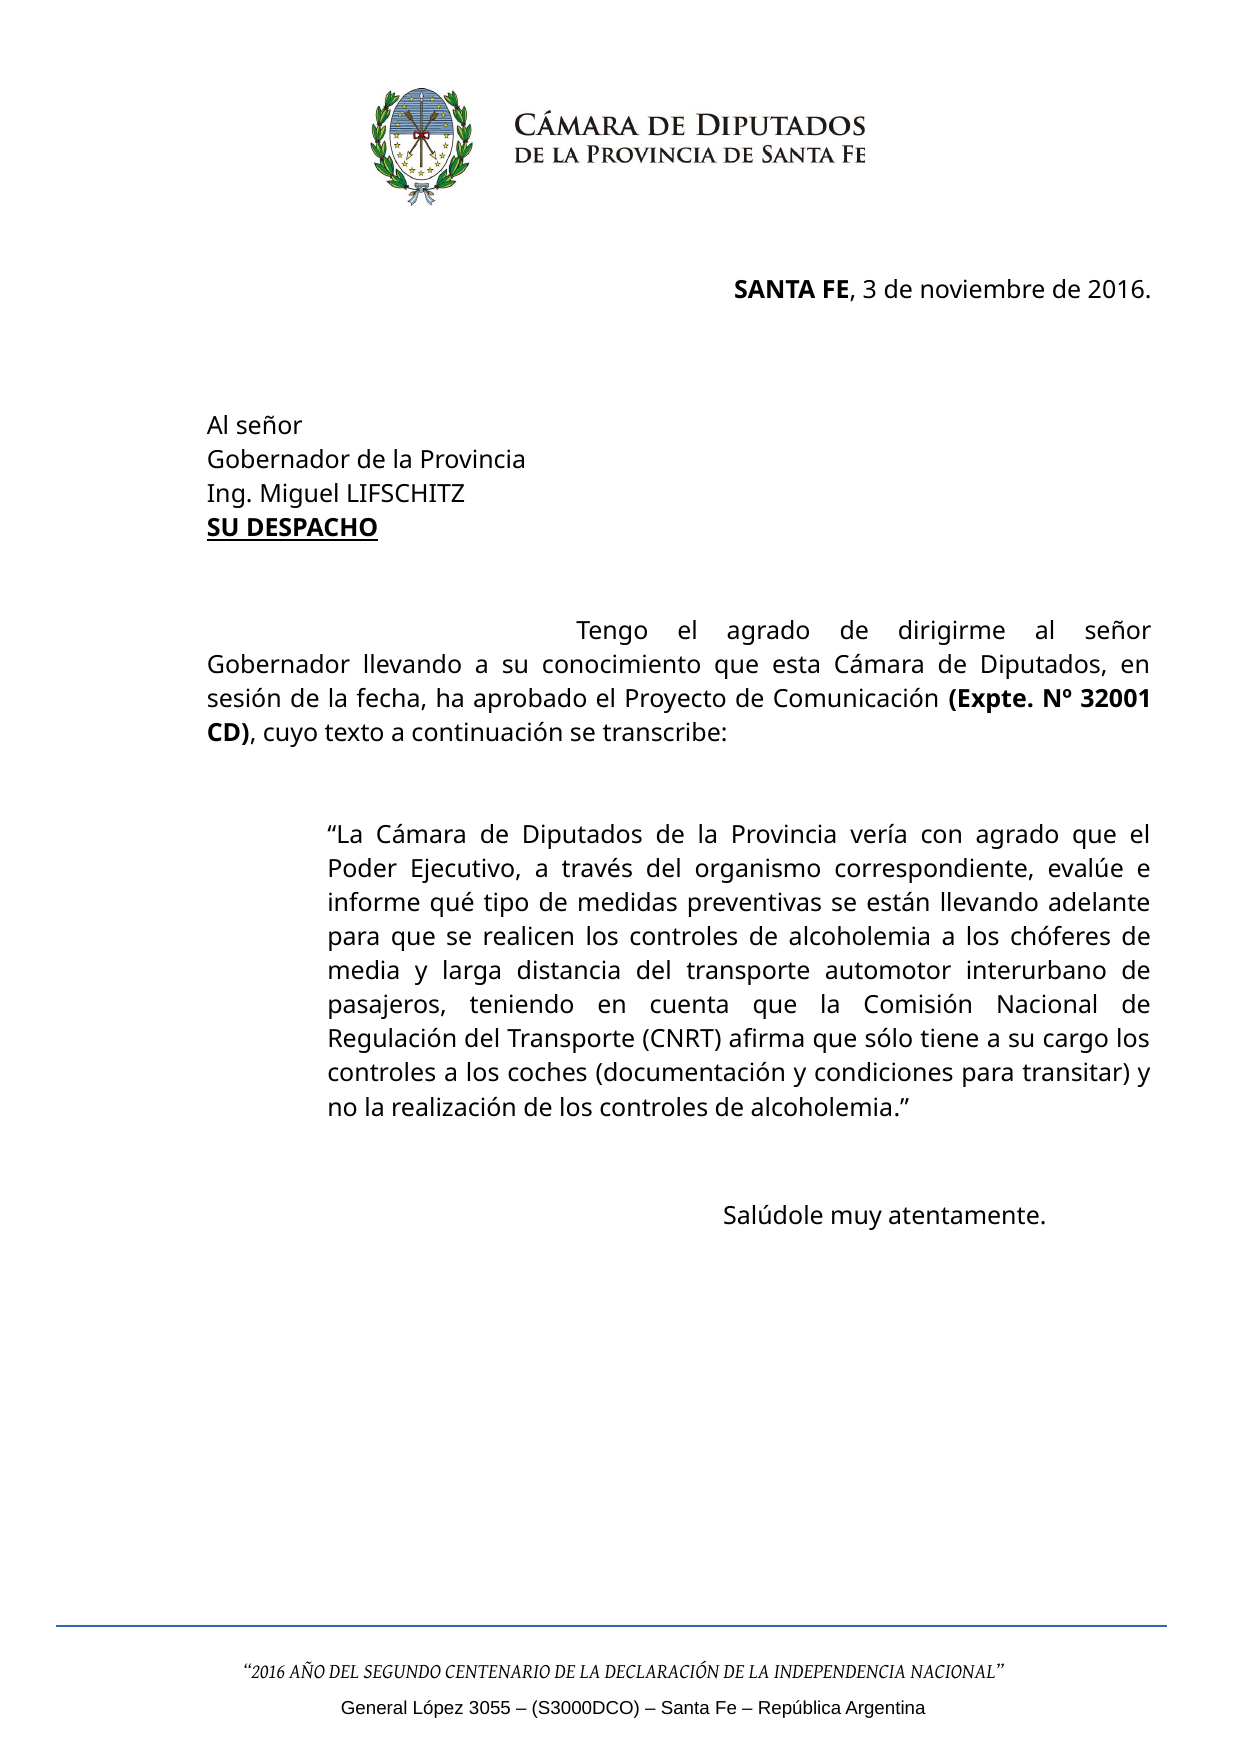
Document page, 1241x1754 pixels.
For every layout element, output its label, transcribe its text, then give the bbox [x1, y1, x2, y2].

text “La Cámara de Diputados de la Provincia vería con agrado que el Poder Ejecutivo, a través del organismo correspondiente, evalúe e informe qué tipo de medidas preventivas se están llevando adelante para que se realicen los controles de alcoholemia a los chóferes de media y larga distancia del transporte automotor interurbano de pasajeros, teniendo en cuenta que la Comisión Nacional de Regulación del Transporte (CNRT) afirma que sólo tiene a su cargo los controles a los coches (documentación y condiciones para transitar) y no la realización de los controles de alcoholemia.” [327, 817, 1152, 1123]
text SU DESPACHO [207, 510, 1152, 544]
picture [370, 88, 866, 210]
text SANTA FE, 3 de noviembre de 2016. [207, 272, 1152, 306]
text Al señor [207, 408, 1152, 442]
text Gobernador de la Provincia [207, 442, 1152, 476]
text Tengo el agrado de dirigirme al señor Gobernador llevando a su conocimiento que esta Cámara de Diputados, en sesión de la fecha, ha aprobado el Proyecto de Comunicación (Expte. Nº 32001 CD), cuyo texto a continuación se transcribe: [207, 612, 1152, 748]
text Salúdole muy atentamente. [649, 1197, 1152, 1231]
text Ing. Miguel LIFSCHITZ [207, 476, 1152, 510]
